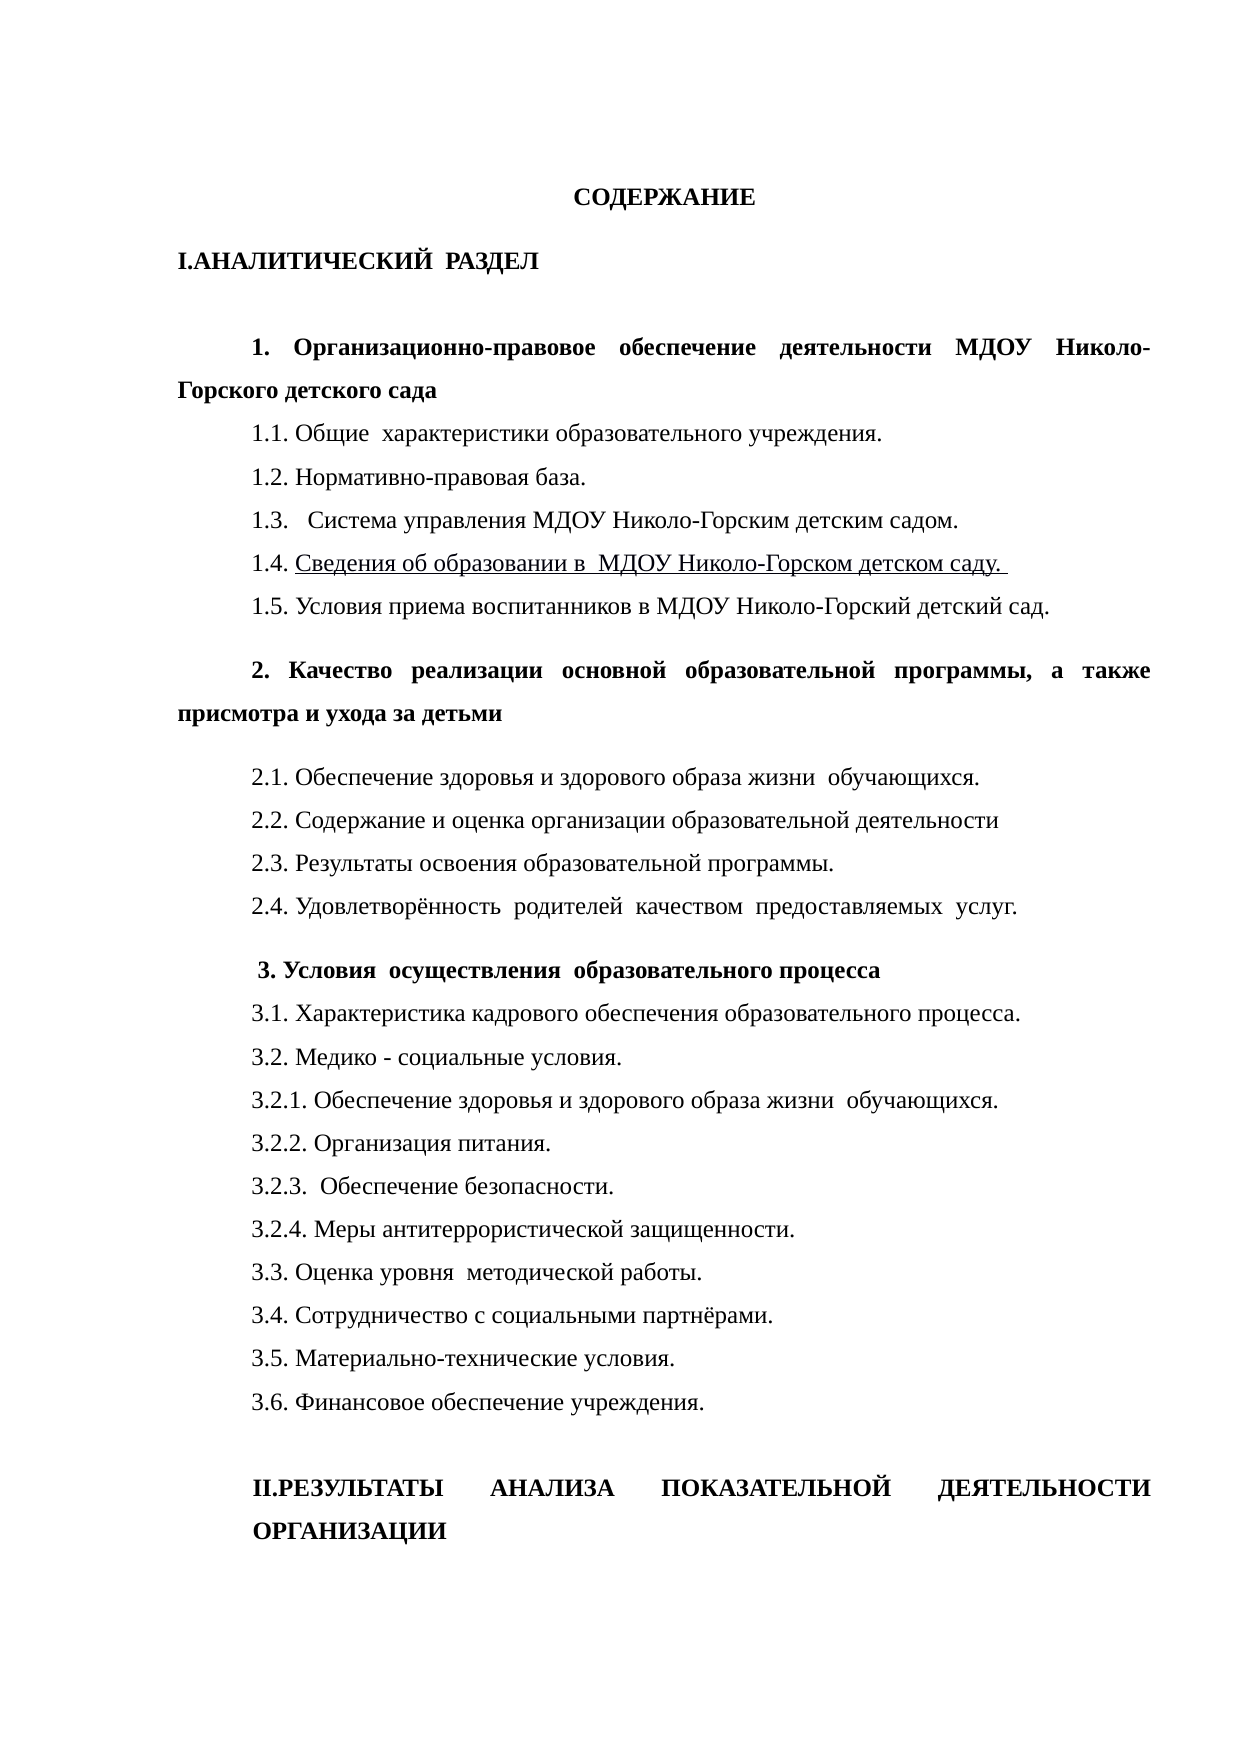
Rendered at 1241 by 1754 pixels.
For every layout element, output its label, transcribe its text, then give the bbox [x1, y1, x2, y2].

text 3.2. Медико - социальные условия. [177, 1042, 1152, 1070]
text 1.3. Система управления МДОУ Николо-Горским детским садом. [177, 505, 1152, 533]
text 3.2.2. Организация питания. [177, 1128, 1152, 1157]
text 3.6. Финансовое обеспечение учреждения. [177, 1387, 1152, 1415]
text 1.1. Общие характеристики образовательного учреждения. [177, 418, 1152, 447]
text 3.2.4. Меры антитеррористической защищенности. [177, 1214, 1152, 1243]
text 2. Качество реализации основной образовательной программы, а также присмотра и ухода за детьми [177, 655, 1152, 727]
text СОДЕРЖАНИЕ [177, 182, 1152, 211]
text 3.2.1. Обеспечение здоровья и здорового образа жизни обучающихся. [177, 1085, 1152, 1113]
text 2.2. Содержание и оценка организации образовательной деятельности [177, 805, 1152, 834]
text 3.4. Сотрудничество с социальными партнёрами. [177, 1300, 1152, 1329]
text 1.5. Условия приема воспитанников в МДОУ Николо-Горский детский сад. [177, 591, 1152, 620]
text 2.1. Обеспечение здоровья и здорового образа жизни обучающихся. [177, 762, 1152, 791]
text 1.2. Нормативно-правовая база. [177, 462, 1152, 490]
text 1. Организационно-правовое обеспечение деятельности МДОУ Николо-Горского детского сада [177, 332, 1152, 404]
text 3.5. Материально-технические условия. [177, 1343, 1152, 1372]
list АНАЛИТИЧЕСКИЙ РАЗДЕЛ [177, 246, 1152, 275]
text 1.4. Сведения об образовании в МДОУ Николо-Горском детском саду. [177, 548, 1152, 577]
text 3.2.3. Обеспечение безопасности. [177, 1171, 1152, 1200]
text 3.1. Характеристика кадрового обеспечения образовательного процесса. [177, 998, 1152, 1027]
text 2.3. Результаты освоения образовательной программы. [177, 848, 1152, 877]
text 3. Условия осуществления образовательного процесса [177, 955, 1152, 984]
list РЕЗУЛЬТАТЫ АНАЛИЗА ПОКАЗАТЕЛЬНОЙ ДЕЯТЕЛЬНОСТИ ОРГАНИЗАЦИИ [252, 1473, 1152, 1545]
text 2.4. Удовлетворённость родителей качеством предоставляемых услуг. [177, 891, 1152, 920]
text 3.3. Оценка уровня методической работы. [177, 1257, 1152, 1286]
